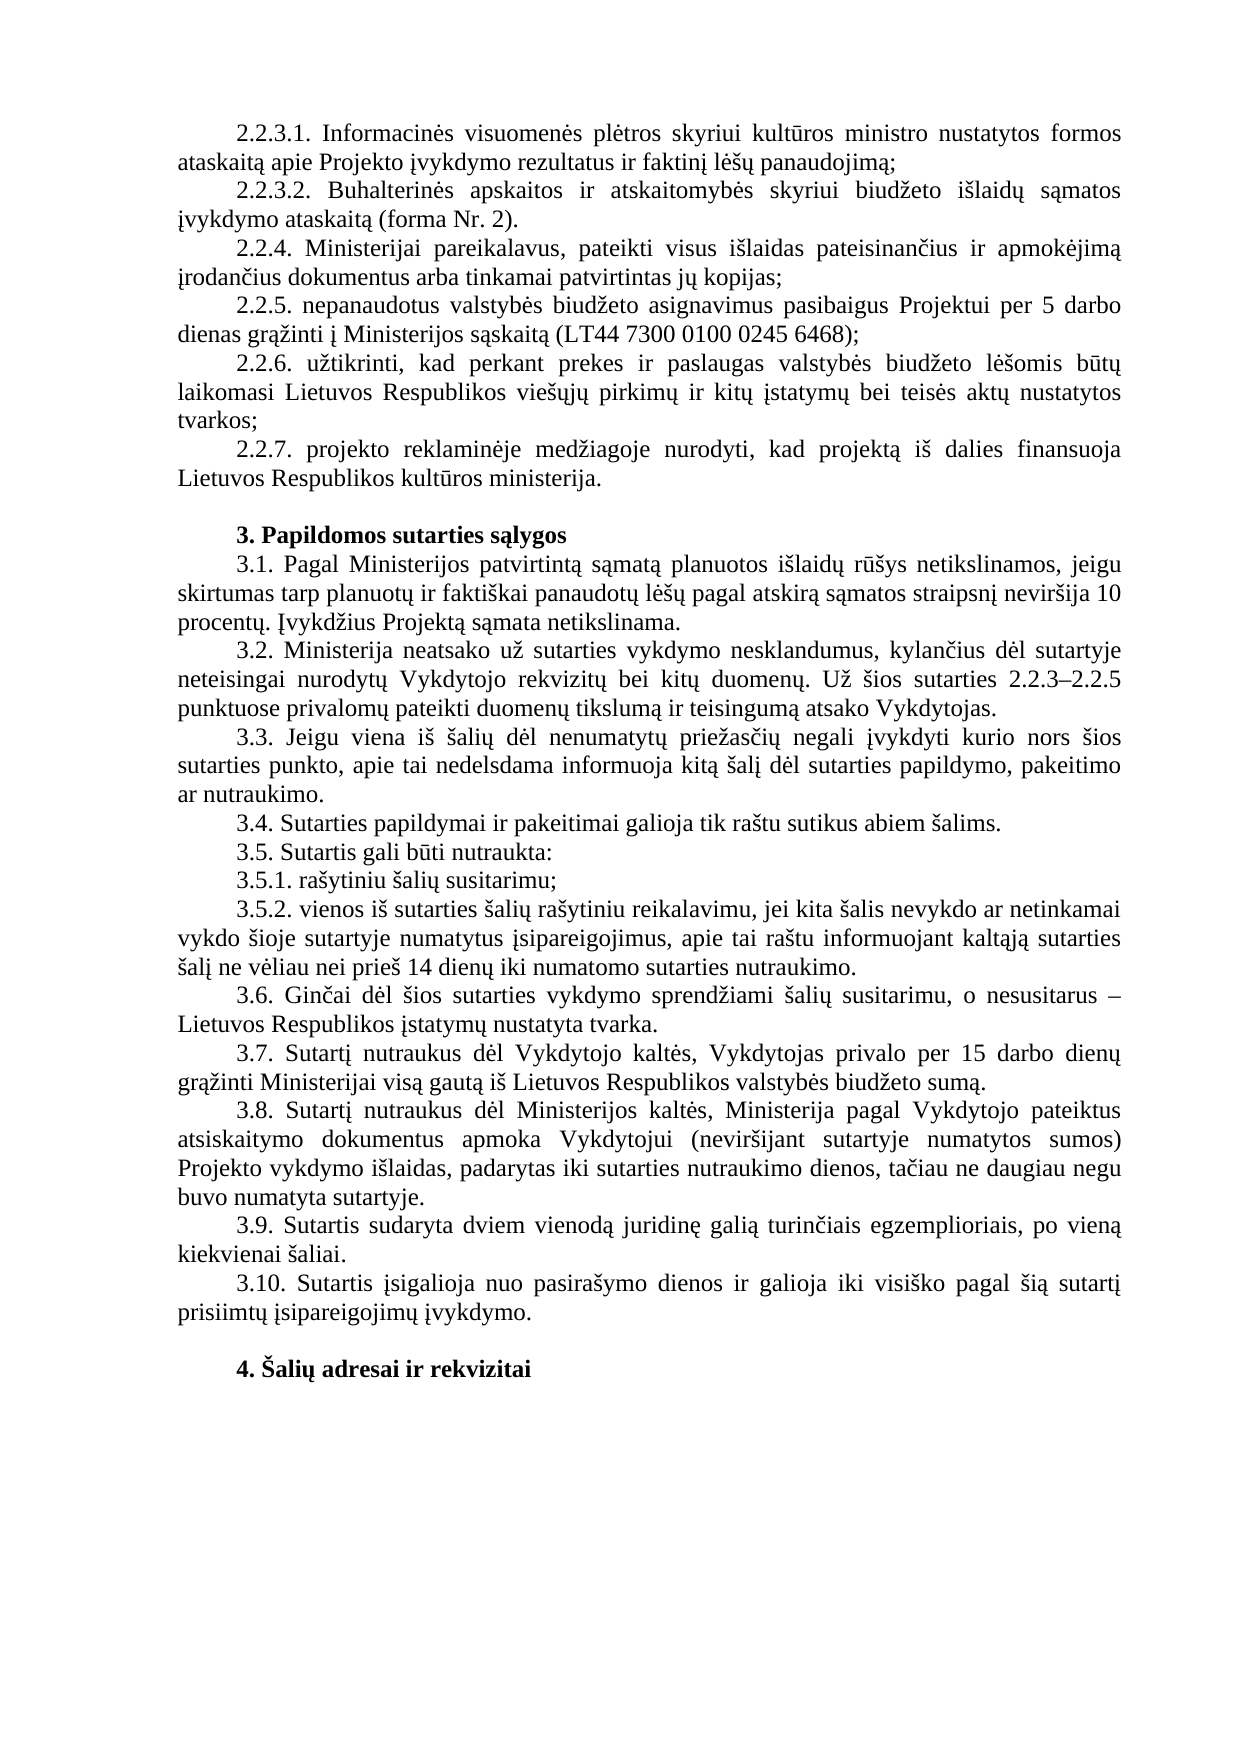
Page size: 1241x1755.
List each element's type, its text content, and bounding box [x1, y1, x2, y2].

text 2.2.4. Ministerijai pareikalavus, pateikti visus išlaidas pateisinančius ir apmokėjimą įrodančius dokumentus arba tinkamai patvirtintas jų kopijas; [177, 233, 1122, 291]
text 3.8. Sutartį nutraukus dėl Ministerijos kaltės, Ministerija pagal Vykdytojo pateiktus atsiskaitymo dokumentus apmoka Vykdytojui (neviršijant sutartyje numatytos sumos) Projekto vykdymo išlaidas, padarytas iki sutarties nutraukimo dienos, tačiau ne daugiau negu buvo numatyta sutartyje. [177, 1096, 1122, 1211]
text 3.4. Sutarties papildymai ir pakeitimai galioja tik raštu sutikus abiem šalims. [177, 808, 1122, 837]
text 3.3. Jeigu viena iš šalių dėl nenumatytų priežasčių negali įvykdyti kurio nors šios sutarties punkto, apie tai nedelsdama informuoja kitą šalį dėl sutarties papildymo, pakeitimo ar nutraukimo. [177, 722, 1122, 808]
text 3.2. Ministerija neatsako už sutarties vykdymo nesklandumus, kylančius dėl sutartyje neteisingai nurodytų Vykdytojo rekvizitų bei kitų duomenų. Už šios sutarties 2.2.3–2.2.5 punktuose privalomų pateikti duomenų tikslumą ir teisingumą atsako Vykdytojas. [177, 636, 1122, 722]
text 2.2.3.2. Buhalterinės apskaitos ir atskaitomybės skyriui biudžeto išlaidų sąmatos įvykdymo ataskaitą (forma Nr. 2). [177, 176, 1122, 233]
text 3.5. Sutartis gali būti nutraukta: [177, 837, 1122, 866]
text 2.2.5. nepanaudotus valstybės biudžeto asignavimus pasibaigus Projektui per 5 darbo dienas grąžinti į Ministerijos sąskaitą (LT44 7300 0100 0245 6468); [177, 291, 1122, 348]
text 3.5.2. vienos iš sutarties šalių rašytiniu reikalavimu, jei kita šalis nevykdo ar netinkamai vykdo šioje sutartyje numatytus įsipareigojimus, apie tai raštu informuojant kaltąją sutarties šalį ne vėliau nei prieš 14 dienų iki numatomo sutarties nutraukimo. [177, 894, 1122, 981]
text 3.7. Sutartį nutraukus dėl Vykdytojo kaltės, Vykdytojas privalo per 15 darbo dienų grąžinti Ministerijai visą gautą iš Lietuvos Respublikos valstybės biudžeto sumą. [177, 1038, 1122, 1096]
text 2.2.7. projekto reklaminėje medžiagoje nurodyti, kad projektą iš dalies finansuoja Lietuvos Respublikos kultūros ministerija. [177, 434, 1122, 492]
text 3.5.1. rašytiniu šalių susitarimu; [177, 866, 1122, 894]
text 3.1. Pagal Ministerijos patvirtintą sąmatą planuotos išlaidų rūšys netikslinamos, jeigu skirtumas tarp planuotų ir faktiškai panaudotų lėšų pagal atskirą sąmatos straipsnį neviršija 10 procentų. Įvykdžius Projektą sąmata netikslinama. [177, 549, 1122, 636]
text 3.6. Ginčai dėl šios sutarties vykdymo sprendžiami šalių susitarimu, o nesusitarus – Lietuvos Respublikos įstatymų nustatyta tvarka. [177, 981, 1122, 1038]
text 3.10. Sutartis įsigalioja nuo pasirašymo dienos ir galioja iki visiško pagal šią sutartį prisiimtų įsipareigojimų įvykdymo. [177, 1268, 1122, 1326]
text 3.9. Sutartis sudaryta dviem vienodą juridinę galią turinčiais egzemplioriais, po vieną kiekvienai šaliai. [177, 1211, 1122, 1268]
text 4. Šalių adresai ir rekvizitai [177, 1354, 1122, 1383]
text 2.2.3.1. Informacinės visuomenės plėtros skyriui kultūros ministro nustatytos formos ataskaitą apie Projekto įvykdymo rezultatus ir faktinį lėšų panaudojimą; [177, 118, 1122, 176]
text 3. Papildomos sutarties sąlygos [177, 521, 1122, 549]
text 2.2.6. užtikrinti, kad perkant prekes ir paslaugas valstybės biudžeto lėšomis būtų laikomasi Lietuvos Respublikos viešųjų pirkimų ir kitų įstatymų bei teisės aktų nustatytos tvarkos; [177, 348, 1122, 434]
